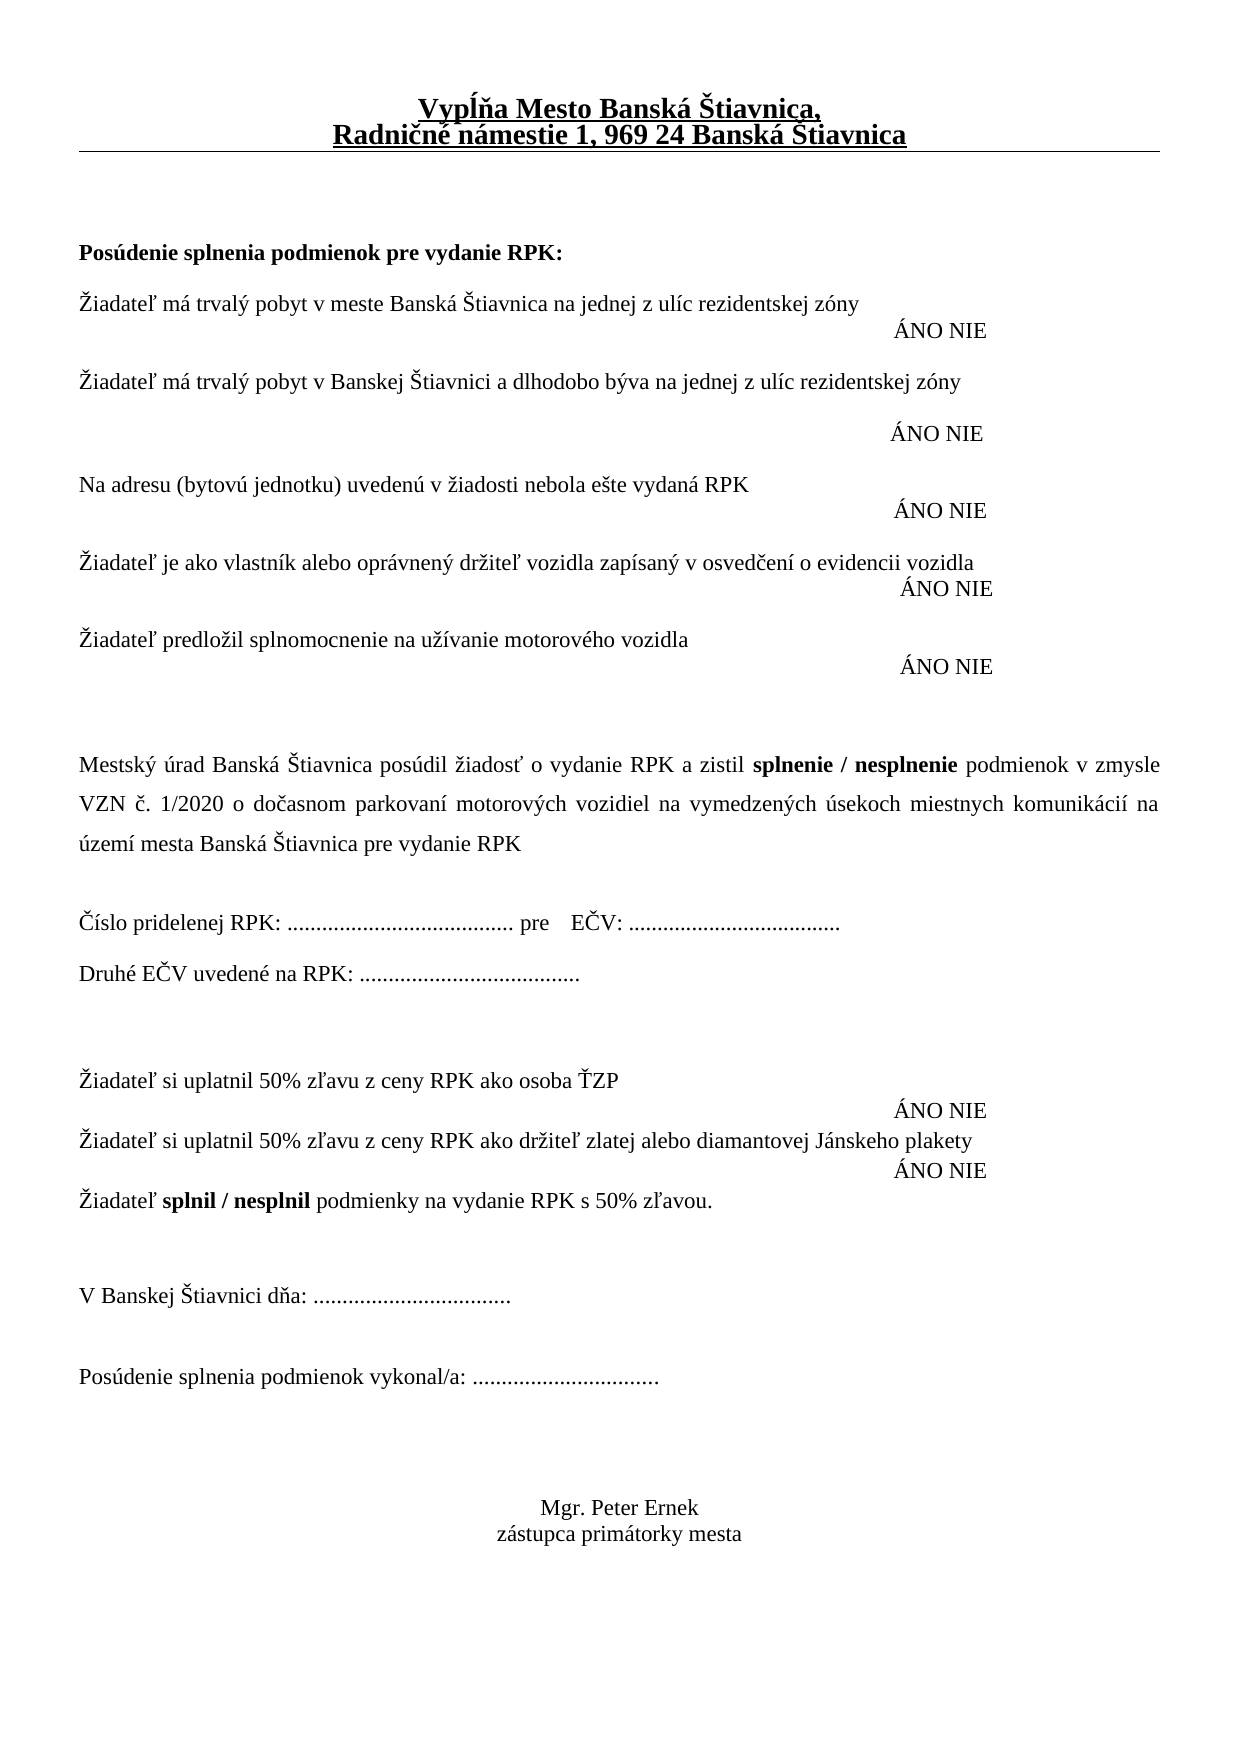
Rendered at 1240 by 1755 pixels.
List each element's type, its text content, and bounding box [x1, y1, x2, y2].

text Žiadateľ si uplatnil 50% zľavu z ceny RPK ako osoba ŤZP [79, 1067, 1160, 1093]
text Číslo pridelenej RPK: pre EČV: [79, 909, 1160, 935]
text ÁNO NIE [819, 419, 1160, 446]
text ÁNO NIE [893, 497, 1160, 524]
text Žiadateľ má trvalý pobyt v meste Banská Štiavnica na jednej z ulíc rezidentskej zóny [79, 291, 1160, 317]
text Žiadateľ je ako vlastník alebo oprávnený držiteľ vozidla zapísaný v osvedčení o evidencii vozidla [79, 549, 1160, 575]
text Žiadateľ predložil splnomocnenie na užívanie motorového vozidla [79, 626, 1160, 653]
text Žiadateľ má trvalý pobyt v Banskej Štiavnici a dlhodobo býva na jednej z ulíc rezidentskej zóny [79, 368, 1160, 394]
text Mgr. Peter Ernek zástupca primátorky mesta [79, 1494, 1160, 1547]
text Na adresu (bytovú jednotku) uvedenú v žiadosti nebola ešte vydaná RPK [79, 471, 1160, 497]
text ÁNO NIE [893, 317, 1160, 343]
text ÁNO NIE [893, 1157, 1160, 1184]
text ÁNO NIE [893, 1097, 1160, 1123]
text Mestský úrad Banská Štiavnica posúdil žiadosť o vydanie RPK a zistil splnenie / nesplnenie podmienok v zmysle VZN č. 1/2020 o dočasnom parkovaní motorových vozidiel na vymedzených úsekoch miestnych komunikácií na území mesta Banská Štiavnica pre vydanie RPK [79, 751, 1160, 856]
text Žiadateľ si uplatnil 50% zľavu z ceny RPK ako držiteľ zlatej alebo diamantovej Jánskeho plakety [79, 1127, 1160, 1153]
text V Banskej Štiavnici dňa: [79, 1282, 512, 1308]
text ÁNO NIE [899, 575, 1160, 601]
text Vypĺňa Mesto Banská Štiavnica, Radničné námestie 1, 969 24 Banská Štiavnica [79, 97, 1160, 151]
text Žiadateľ splnil / nesplnil podmienky na vydanie RPK s 50% zľavou. [79, 1187, 1160, 1214]
text Druhé EČV uvedené na RPK: [79, 960, 1160, 986]
text Posúdenie splnenia podmienok pre vydanie RPK: [79, 239, 1160, 266]
text ÁNO NIE [899, 653, 1160, 679]
text Posúdenie splnenia podmienok vykonal/a: [79, 1363, 660, 1389]
